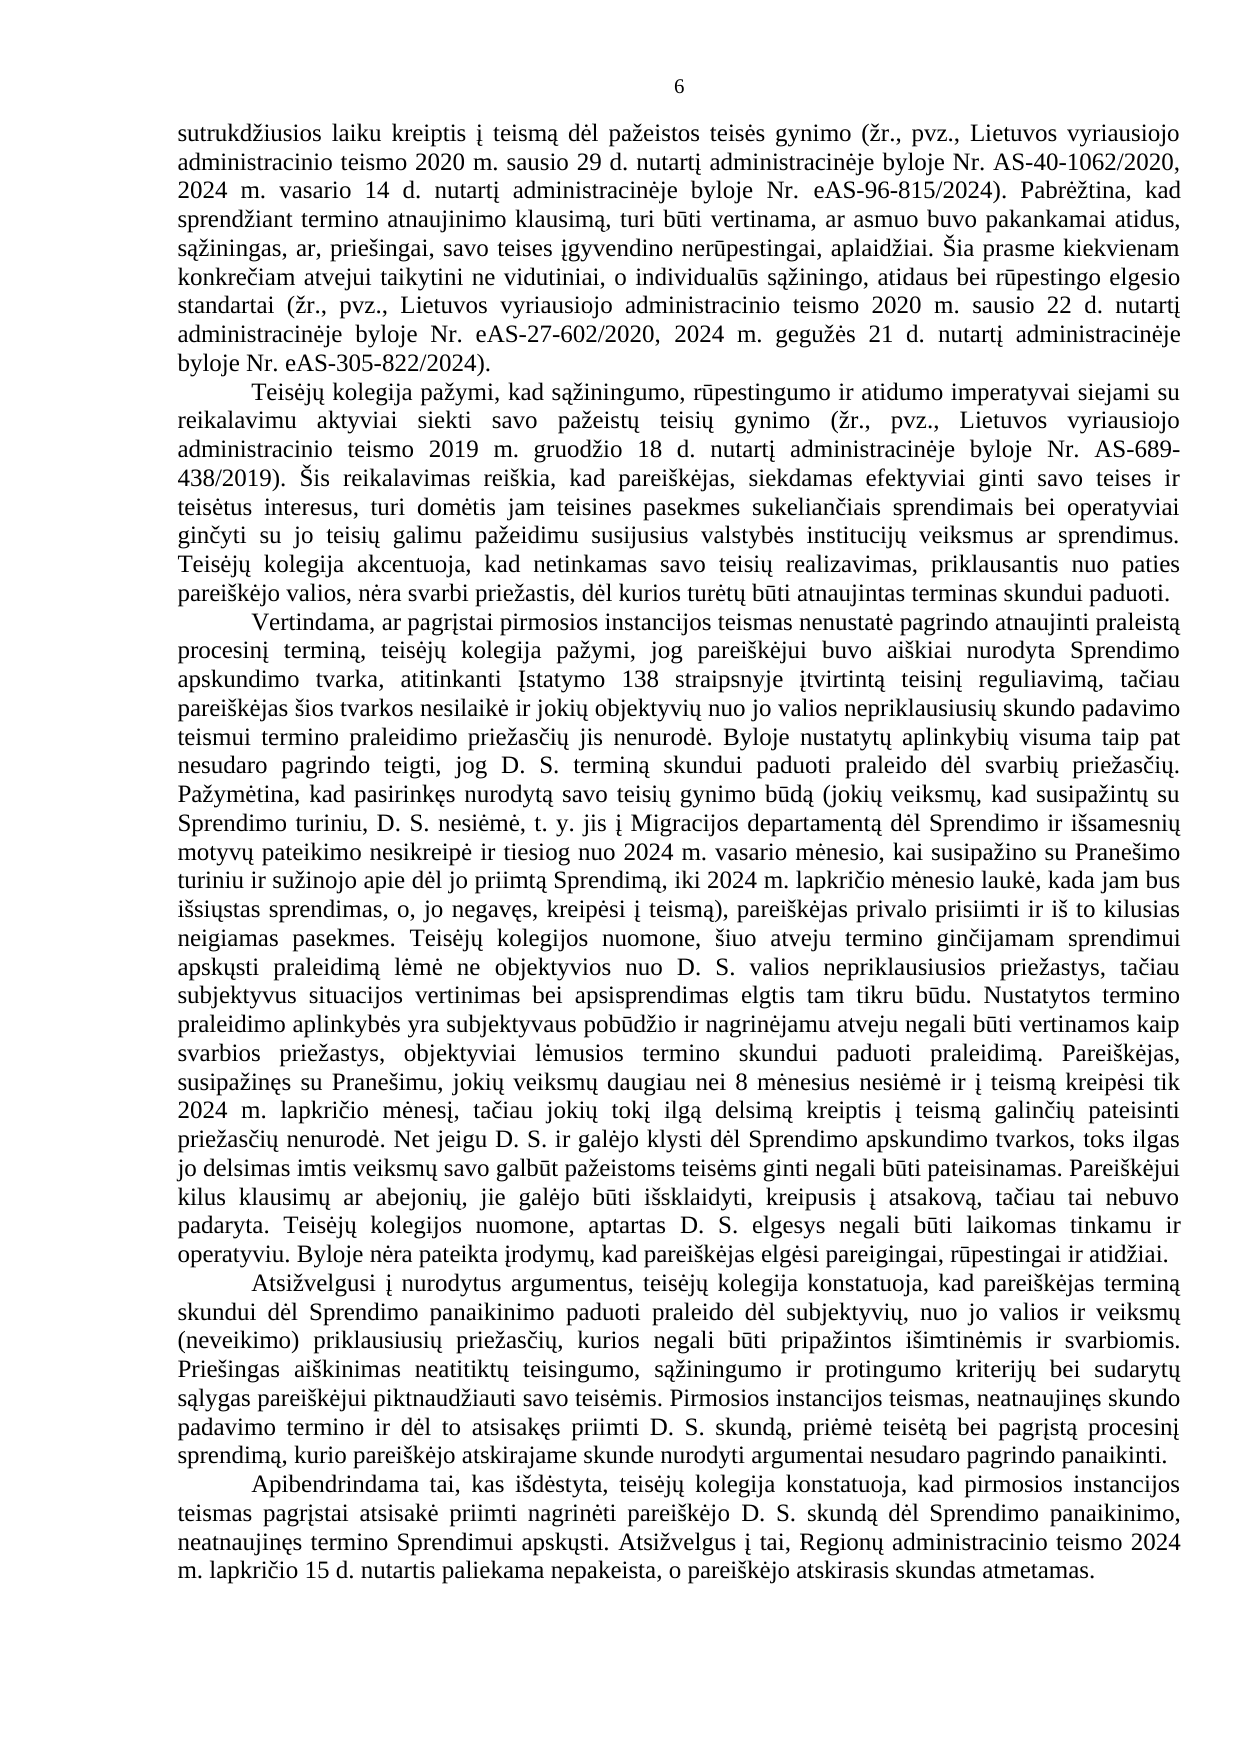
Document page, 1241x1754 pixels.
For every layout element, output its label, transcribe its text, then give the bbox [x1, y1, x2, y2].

text Atsižvelgusi į nurodytus argumentus, teisėjų kolegija konstatuoja, kad pareiškėjas terminą skundui dėl Sprendimo panaikinimo paduoti praleido dėl subjektyvių, nuo jo valios ir veiksmų (neveikimo) priklausiusių priežasčių, kurios negali būti pripažintos išimtinėmis ir svarbiomis. Priešingas aiškinimas neatitiktų teisingumo, sąžiningumo ir protingumo kriterijų bei sudarytų sąlygas pareiškėjui piktnaudžiauti savo teisėmis. Pirmosios instancijos teismas, neatnaujinęs skundo padavimo termino ir dėl to atsisakęs priimti D. S. skundą, priėmė teisėtą bei pagrįstą procesinį sprendimą, kurio pareiškėjo atskirajame skunde nurodyti argumentai nesudaro pagrindo panaikinti. [177, 1268, 1181, 1469]
text Teisėjų kolegija pažymi, kad sąžiningumo, rūpestingumo ir atidumo imperatyvai siejami su reikalavimu aktyviai siekti savo pažeistų teisių gynimo (žr., pvz., Lietuvos vyriausiojo administracinio teismo 2019 m. gruodžio 18 d. nutartį administracinėje byloje Nr. AS-689-438/2019). Šis reikalavimas reiškia, kad pareiškėjas, siekdamas efektyviai ginti savo teises ir teisėtus interesus, turi domėtis jam teisines pasekmes sukeliančiais sprendimais bei operatyviai ginčyti su jo teisių galimu pažeidimu susijusius valstybės institucijų veiksmus ar sprendimus. Teisėjų kolegija akcentuoja, kad netinkamas savo teisių realizavimas, priklausantis nuo paties pareiškėjo valios, nėra svarbi priežastis, dėl kurios turėtų būti atnaujintas terminas skundui paduoti. [177, 377, 1181, 607]
text sutrukdžiusios laiku kreiptis į teismą dėl pažeistos teisės gynimo (žr., pvz., Lietuvos vyriausiojo administracinio teismo 2020 m. sausio 29 d. nutartį administracinėje byloje Nr. AS-40-1062/2020, 2024 m. vasario 14 d. nutartį administracinėje byloje Nr. eAS-96-815/2024). Pabrėžtina, kad sprendžiant termino atnaujinimo klausimą, turi būti vertinama, ar asmuo buvo pakankamai atidus, sąžiningas, ar, priešingai, savo teises įgyvendino nerūpestingai, aplaidžiai. Šia prasme kiekvienam konkrečiam atvejui taikytini ne vidutiniai, o individualūs sąžiningo, atidaus bei rūpestingo elgesio standartai (žr., pvz., Lietuvos vyriausiojo administracinio teismo 2020 m. sausio 22 d. nutartį administracinėje byloje Nr. eAS-27-602/2020, 2024 m. gegužės 21 d. nutartį administracinėje byloje Nr. eAS-305-822/2024). [177, 118, 1181, 377]
text Apibendrindama tai, kas išdėstyta, teisėjų kolegija konstatuoja, kad pirmosios instancijos teismas pagrįstai atsisakė priimti nagrinėti pareiškėjo D. S. skundą dėl Sprendimo panaikinimo, neatnaujinęs termino Sprendimui apskųsti. Atsižvelgus į tai, Regionų administracinio teismo 2024 m. lapkričio 15 d. nutartis paliekama nepakeista, o pareiškėjo atskirasis skundas atmetamas. [177, 1469, 1181, 1584]
text Vertindama, ar pagrįstai pirmosios instancijos teismas nenustatė pagrindo atnaujinti praleistą procesinį terminą, teisėjų kolegija pažymi, jog pareiškėjui buvo aiškiai nurodyta Sprendimo apskundimo tvarka, atitinkanti Įstatymo 138 straipsnyje įtvirtintą teisinį reguliavimą, tačiau pareiškėjas šios tvarkos nesilaikė ir jokių objektyvių nuo jo valios nepriklausiusių skundo padavimo teismui termino praleidimo priežasčių jis nenurodė. Byloje nustatytų aplinkybių visuma taip pat nesudaro pagrindo teigti, jog D. S. terminą skundui paduoti praleido dėl svarbių priežasčių. Pažymėtina, kad pasirinkęs nurodytą savo teisių gynimo būdą (jokių veiksmų, kad susipažintų su Sprendimo turiniu, D. S. nesiėmė, t. y. jis į Migracijos departamentą dėl Sprendimo ir išsamesnių motyvų pateikimo nesikreipė ir tiesiog nuo 2024 m. vasario mėnesio, kai susipažino su Pranešimo turiniu ir sužinojo apie dėl jo priimtą Sprendimą, iki 2024 m. lapkričio mėnesio laukė, kada jam bus išsiųstas sprendimas, o, jo negavęs, kreipėsi į teismą), pareiškėjas privalo prisiimti ir iš to kilusias neigiamas pasekmes. Teisėjų kolegijos nuomone, šiuo atveju termino ginčijamam sprendimui apskųsti praleidimą lėmė ne objektyvios nuo D. S. valios nepriklausiusios priežastys, tačiau subjektyvus situacijos vertinimas bei apsisprendimas elgtis tam tikru būdu. Nustatytos termino praleidimo aplinkybės yra subjektyvaus pobūdžio ir nagrinėjamu atveju negali būti vertinamos kaip svarbios priežastys, objektyviai lėmusios termino skundui paduoti praleidimą. Pareiškėjas, susipažinęs su Pranešimu, jokių veiksmų daugiau nei 8 mėnesius nesiėmė ir į teismą kreipėsi tik 2024 m. lapkričio mėnesį, tačiau jokių tokį ilgą delsimą kreiptis į teismą galinčių pateisinti priežasčių nenurodė. Net jeigu D. S. ir galėjo klysti dėl Sprendimo apskundimo tvarkos, toks ilgas jo delsimas imtis veiksmų savo galbūt pažeistoms teisėms ginti negali būti pateisinamas. Pareiškėjui kilus klausimų ar abejonių, jie galėjo būti išsklaidyti, kreipusis į atsakovą, tačiau tai nebuvo padaryta. Teisėjų kolegijos nuomone, aptartas D. S. elgesys negali būti laikomas tinkamu ir operatyviu. Byloje nėra pateikta įrodymų, kad pareiškėjas elgėsi pareigingai, rūpestingai ir atidžiai. [177, 607, 1181, 1268]
